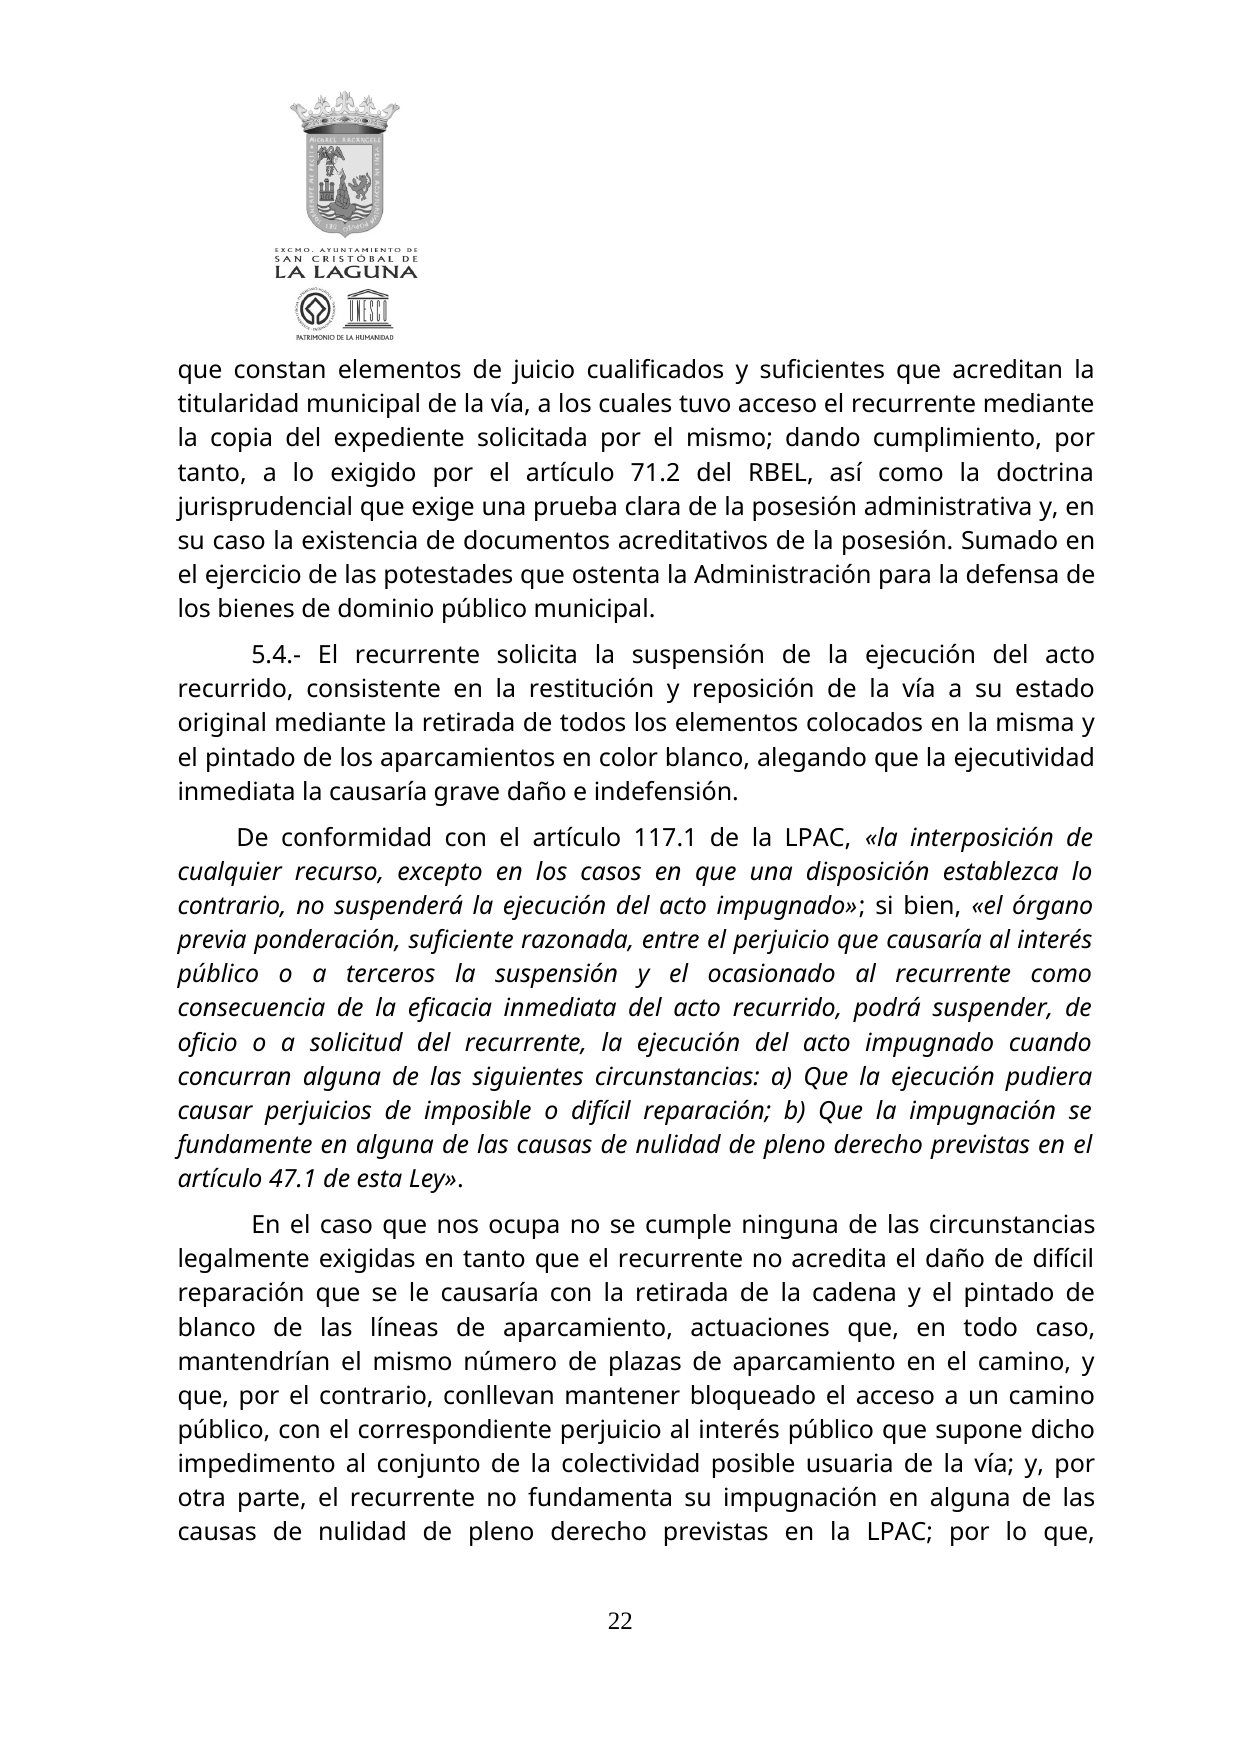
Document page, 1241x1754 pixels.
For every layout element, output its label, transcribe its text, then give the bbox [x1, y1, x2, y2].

text De conformidad con el artículo 117.1 de la LPAC, «la interposición de cualquier recurso, excepto en los casos en que una disposición establezca lo contrario, no suspenderá la ejecución del acto impugnado»; si bien, «el órgano previa ponderación, suficiente razonada, entre el perjuicio que causaría al interés público o a terceros la suspensión y el ocasionado al recurrente como consecuencia de la eficacia inmediata del acto recurrido, podrá suspender, de oficio o a solicitud del recurrente, la ejecución del acto impugnado cuando concurran alguna de las siguientes circunstancias: a) Que la ejecución pudiera causar perjuicios de imposible o difícil reparación; b) Que la impugnación se fundamente en alguna de las causas de nulidad de pleno derecho previstas en el artículo 47.1 de esta Ley». [177, 820, 1096, 1194]
text que constan elementos de juicio cualificados y suficientes que acreditan la titularidad municipal de la vía, a los cuales tuvo acceso el recurrente mediante la copia del expediente solicitada por el mismo; dando cumplimiento, por tanto, a lo exigido por el artículo 71.2 del RBEL, así como la doctrina jurisprudencial que exige una prueba clara de la posesión administrativa y, en su caso la existencia de documentos acreditativos de la posesión. Sumado en el ejercicio de las potestades que ostenta la Administración para la defensa de los bienes de dominio público municipal. [177, 352, 1096, 624]
text En el caso que nos ocupa no se cumple ninguna de las circunstancias legalmente exigidas en tanto que el recurrente no acredita el daño de difícil reparación que se le causaría con la retirada de la cadena y el pintado de blanco de las líneas de aparcamiento, actuaciones que, en todo caso, mantendrían el mismo número de plazas de aparcamiento en el camino, y que, por el contrario, conllevan mantener bloqueado el acceso a un camino público, con el correspondiente perjuicio al interés público que supone dicho impedimento al conjunto de la colectividad posible usuaria de la vía; y, por otra parte, el recurrente no fundamenta su impugnación en alguna de las causas de nulidad de pleno derecho previstas en la LPAC; por lo que, [177, 1207, 1096, 1548]
text 5.4.- El recurrente solicita la suspensión de la ejecución del acto recurrido, consistente en la restitución y reposición de la vía a su estado original mediante la retirada de todos los elementos colocados en la misma y el pintado de los aparcamientos en color blanco, alegando que la ejecutividad inmediata la causaría grave daño e indefensión. [177, 637, 1096, 807]
